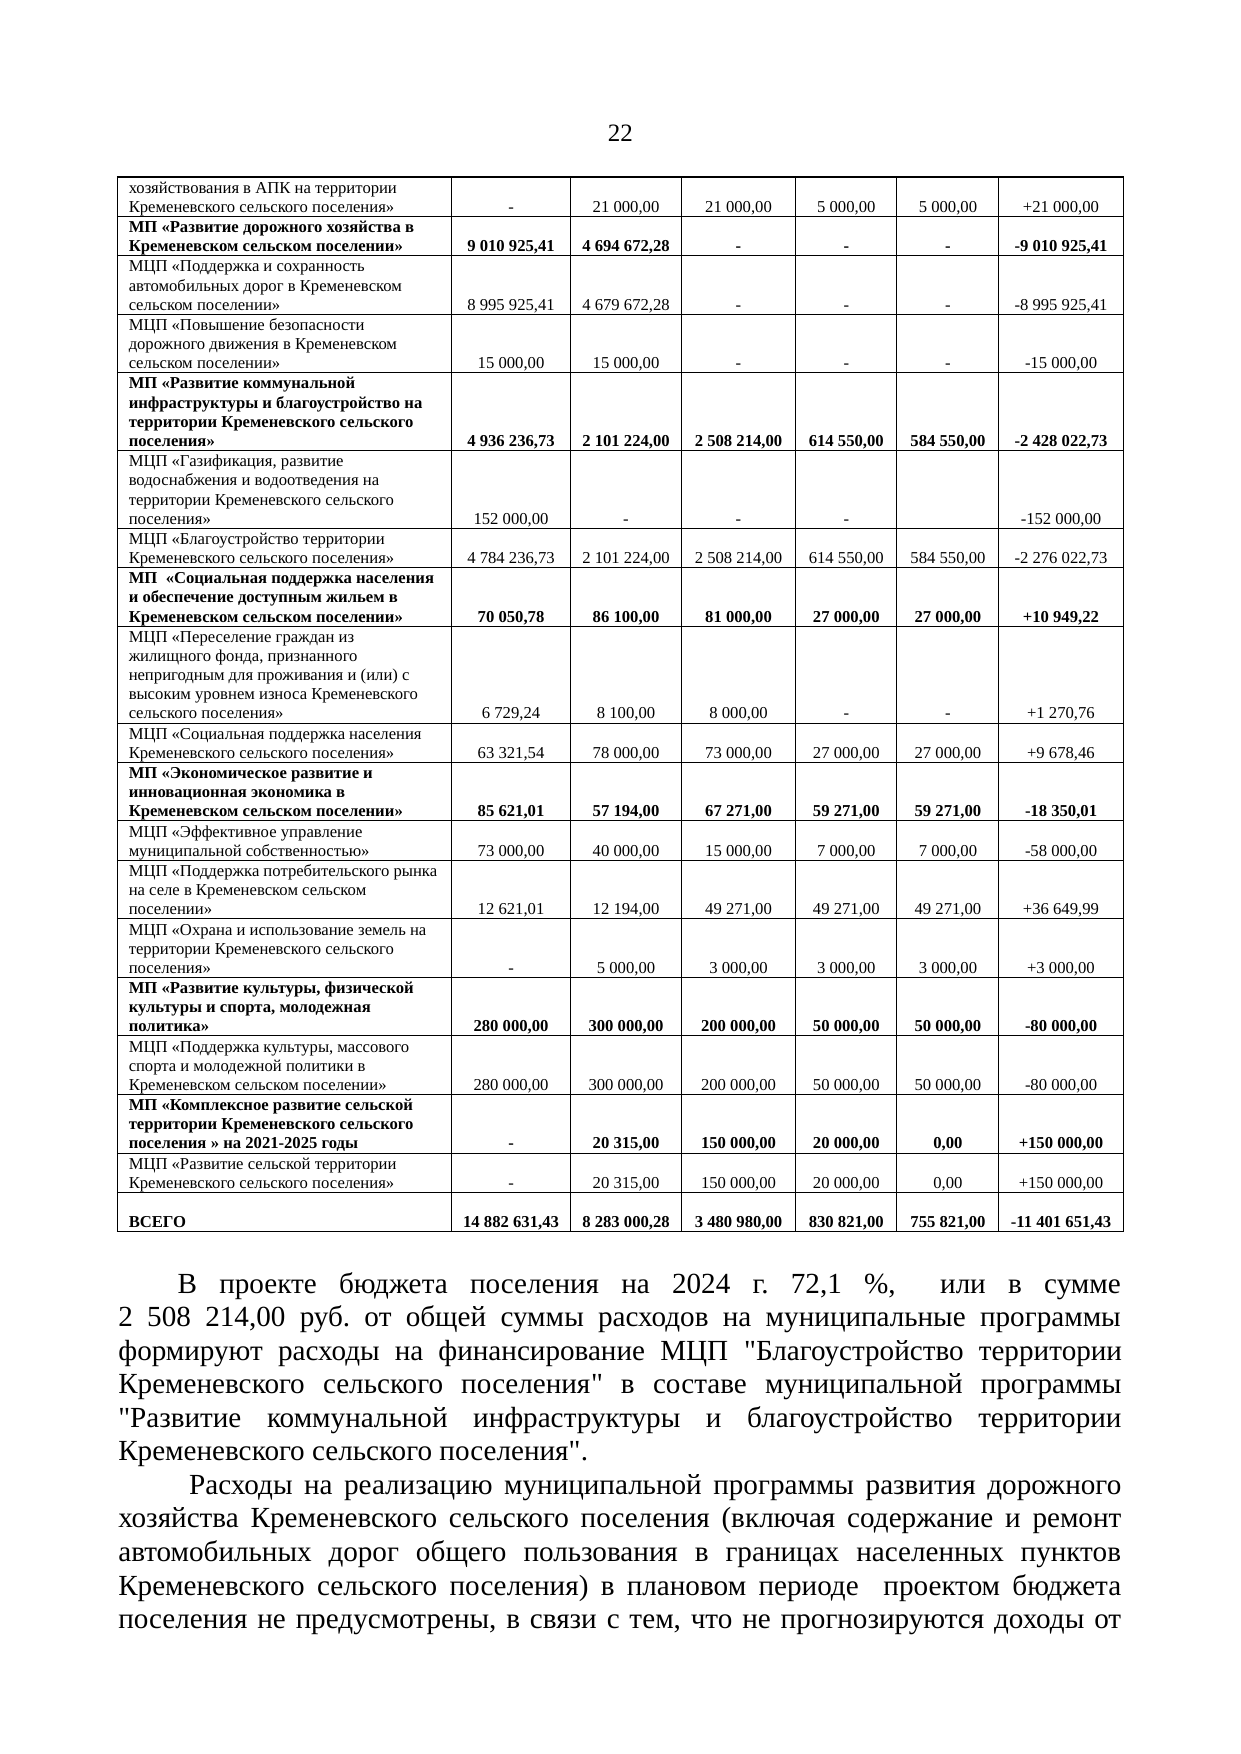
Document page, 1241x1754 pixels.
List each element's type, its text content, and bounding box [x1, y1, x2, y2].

table_cell 614 550,00 [796, 529, 896, 567]
table_cell МЦП «Благоустройство территории Кременевского сельского поселения» [118, 529, 451, 567]
table_cell 9 010 925,41 [452, 217, 570, 255]
table_cell +9 678,46 [999, 724, 1123, 762]
table_cell 0,00 [897, 1095, 998, 1152]
table_cell 150 000,00 [682, 1095, 795, 1152]
table_cell 755 821,00 [897, 1193, 998, 1231]
table_cell 73 000,00 [452, 821, 570, 860]
table_cell 3 480 980,00 [682, 1193, 795, 1231]
table_cell МЦП «Переселение граждан из жилищного фонда, признанного непригодным для проживания и (или) с высоким уровнем износа Кременевского сельского поселения» [118, 627, 451, 722]
table_cell 3 000,00 [682, 919, 795, 977]
table_cell 300 000,00 [571, 978, 681, 1035]
table_cell 5 000,00 [897, 178, 998, 216]
table_cell - [796, 217, 896, 255]
table_cell - [452, 1095, 570, 1152]
table_cell -2 276 022,73 [999, 529, 1123, 567]
table_cell - [897, 256, 998, 314]
table_cell 2 508 214,00 [682, 529, 795, 567]
table_cell 5 000,00 [796, 178, 896, 216]
table_cell 70 050,78 [452, 568, 570, 626]
table_cell 81 000,00 [682, 568, 795, 626]
table_cell 15 000,00 [571, 315, 681, 372]
table_cell +150 000,00 [999, 1095, 1123, 1152]
table_cell 78 000,00 [571, 724, 681, 762]
table_cell 67 271,00 [682, 763, 795, 820]
table_cell - [796, 256, 896, 314]
table_cell 6 729,24 [452, 627, 570, 722]
table_cell 4 936 236,73 [452, 373, 570, 450]
table_cell 8 995 925,41 [452, 256, 570, 314]
table_cell -80 000,00 [999, 978, 1123, 1035]
table_cell -18 350,01 [999, 763, 1123, 820]
table_cell - [796, 627, 896, 722]
table_cell 4 694 672,28 [571, 217, 681, 255]
table_cell 12 621,01 [452, 861, 570, 918]
table_cell - [571, 451, 681, 528]
table_cell МП «Развитие культуры, физической культуры и спорта, молодежная политика» [118, 978, 451, 1035]
table_cell 21 000,00 [571, 178, 681, 216]
table_cell 85 621,01 [452, 763, 570, 820]
table_cell 57 194,00 [571, 763, 681, 820]
table_cell 20 315,00 [571, 1095, 681, 1152]
table_cell 830 821,00 [796, 1193, 896, 1231]
table_cell 27 000,00 [796, 568, 896, 626]
table_cell 50 000,00 [796, 978, 896, 1035]
table_cell 27 000,00 [796, 724, 896, 762]
table_cell 40 000,00 [571, 821, 681, 860]
table_cell 20 000,00 [796, 1095, 896, 1152]
table_cell 49 271,00 [796, 861, 896, 918]
table_cell 59 271,00 [796, 763, 896, 820]
table_cell 7 000,00 [796, 821, 896, 860]
table_cell 614 550,00 [796, 373, 896, 450]
table_cell - [897, 315, 998, 372]
table_cell 49 271,00 [897, 861, 998, 918]
table_cell МП «Социальная поддержка населения и обеспечение доступным жильем в Кременевском сельском поселении» [118, 568, 451, 626]
table_cell МЦП «Поддержка потребительского рынка на селе в Кременевском сельском поселении» [118, 861, 451, 918]
table_cell 63 321,54 [452, 724, 570, 762]
table_cell 3 000,00 [796, 919, 896, 977]
table_cell -8 995 925,41 [999, 256, 1123, 314]
table_cell +150 000,00 [999, 1154, 1123, 1192]
table_cell МП «Комплексное развитие сельской территории Кременевского сельского поселения » на 2021-2025 годы [118, 1095, 451, 1152]
table_cell 0,00 [897, 1154, 998, 1192]
table_cell 150 000,00 [682, 1154, 795, 1192]
table_cell МЦП «Развитие сельской территории Кременевского сельского поселения» [118, 1154, 451, 1192]
table_cell МП «Экономическое развитие и инновационная экономика в Кременевском сельском поселении» [118, 763, 451, 820]
table_cell МЦП «Поддержка культуры, массового спорта и молодежной политики в Кременевском сельском поселении» [118, 1036, 451, 1094]
table_cell -152 000,00 [999, 451, 1123, 528]
table_cell - [897, 217, 998, 255]
table_cell -80 000,00 [999, 1036, 1123, 1094]
table_cell -9 010 925,41 [999, 217, 1123, 255]
table_cell 2 101 224,00 [571, 529, 681, 567]
table_cell 584 550,00 [897, 529, 998, 567]
table_cell 4 784 236,73 [452, 529, 570, 567]
table_cell -11 401 651,43 [999, 1193, 1123, 1231]
table_cell [897, 451, 998, 528]
table_cell 280 000,00 [452, 978, 570, 1035]
table_cell 20 000,00 [796, 1154, 896, 1192]
table_cell 50 000,00 [897, 1036, 998, 1094]
table_cell 50 000,00 [796, 1036, 896, 1094]
table_cell МЦП «Эффективное управление муниципальной собственностью» [118, 821, 451, 860]
table_cell МЦП «Повышение безопасности дорожного движения в Кременевском сельском поселении» [118, 315, 451, 372]
table_cell 584 550,00 [897, 373, 998, 450]
table_cell - [452, 1154, 570, 1192]
table_cell 7 000,00 [897, 821, 998, 860]
table_cell 3 000,00 [897, 919, 998, 977]
table_cell МЦП «Охрана и использование земель на территории Кременевского сельского поселения» [118, 919, 451, 977]
table_cell - [682, 315, 795, 372]
table_cell 2 101 224,00 [571, 373, 681, 450]
table_cell 8 000,00 [682, 627, 795, 722]
table_cell 73 000,00 [682, 724, 795, 762]
table_cell 20 315,00 [571, 1154, 681, 1192]
text В проекте бюджета поселения на 2024 г. 72,1 %, или в сумме 2 508 214,00 руб. от общей суммы расходов на муниципальные программы формируют расходы на финансирование МЦП "Благоустройство территории Кременевского сельского поселения" в составе муниципальной программы "Развитие коммунальной инфраструктуры и благоустройство территории Кременевского сельского поселения". [118, 1266, 1122, 1467]
table_cell 27 000,00 [897, 724, 998, 762]
table_cell ВСЕГО [118, 1193, 451, 1231]
text Расходы на реализацию муниципальной программы развития дорожного хозяйства Кременевского сельского поселения (включая содержание и ремонт автомобильных дорог общего пользования в границах населенных пунктов Кременевского сельского поселения) в плановом периоде проектом бюджета поселения не предусмотрены, в связи с тем, что не прогнозируются доходы от [118, 1467, 1122, 1635]
table_cell 200 000,00 [682, 978, 795, 1035]
table_cell МЦП «Поддержка и сохранность автомобильных дорог в Кременевском сельском поселении» [118, 256, 451, 314]
table_cell 280 000,00 [452, 1036, 570, 1094]
table_cell 300 000,00 [571, 1036, 681, 1094]
table_cell 12 194,00 [571, 861, 681, 918]
table_cell 152 000,00 [452, 451, 570, 528]
table_cell -15 000,00 [999, 315, 1123, 372]
table_cell +36 649,99 [999, 861, 1123, 918]
table_cell - [796, 315, 896, 372]
table_cell +21 000,00 [999, 178, 1123, 216]
table_cell 8 100,00 [571, 627, 681, 722]
table_cell 14 882 631,43 [452, 1193, 570, 1231]
table_cell МЦП «Социальная поддержка населения Кременевского сельского поселения» [118, 724, 451, 762]
table_cell - [452, 178, 570, 216]
table_cell - [682, 256, 795, 314]
table_cell -58 000,00 [999, 821, 1123, 860]
table_cell - [682, 451, 795, 528]
table_cell +1 270,76 [999, 627, 1123, 722]
table_cell 15 000,00 [452, 315, 570, 372]
table_cell 4 679 672,28 [571, 256, 681, 314]
table_cell +10 949,22 [999, 568, 1123, 626]
table_cell - [796, 451, 896, 528]
table_cell МП «Развитие дорожного хозяйства в Кременевском сельском поселении» [118, 217, 451, 255]
table_cell - [452, 919, 570, 977]
table_cell МЦП «Газификация, развитие водоснабжения и водоотведения на территории Кременевского сельского поселения» [118, 451, 451, 528]
table_cell 200 000,00 [682, 1036, 795, 1094]
table_cell хозяйствования в АПК на территории Кременевского сельского поселения» [118, 178, 451, 216]
table_cell МП «Развитие коммунальной инфраструктуры и благоустройство на территории Кременевского сельского поселения» [118, 373, 451, 450]
table_cell 49 271,00 [682, 861, 795, 918]
table_cell 21 000,00 [682, 178, 795, 216]
table_cell 2 508 214,00 [682, 373, 795, 450]
table_cell 86 100,00 [571, 568, 681, 626]
table_cell - [897, 627, 998, 722]
table_cell 59 271,00 [897, 763, 998, 820]
table_cell -2 428 022,73 [999, 373, 1123, 450]
table_cell 27 000,00 [897, 568, 998, 626]
table_cell 8 283 000,28 [571, 1193, 681, 1231]
table_cell 50 000,00 [897, 978, 998, 1035]
table_cell 15 000,00 [682, 821, 795, 860]
table_cell - [682, 217, 795, 255]
table_cell 5 000,00 [571, 919, 681, 977]
table_cell +3 000,00 [999, 919, 1123, 977]
